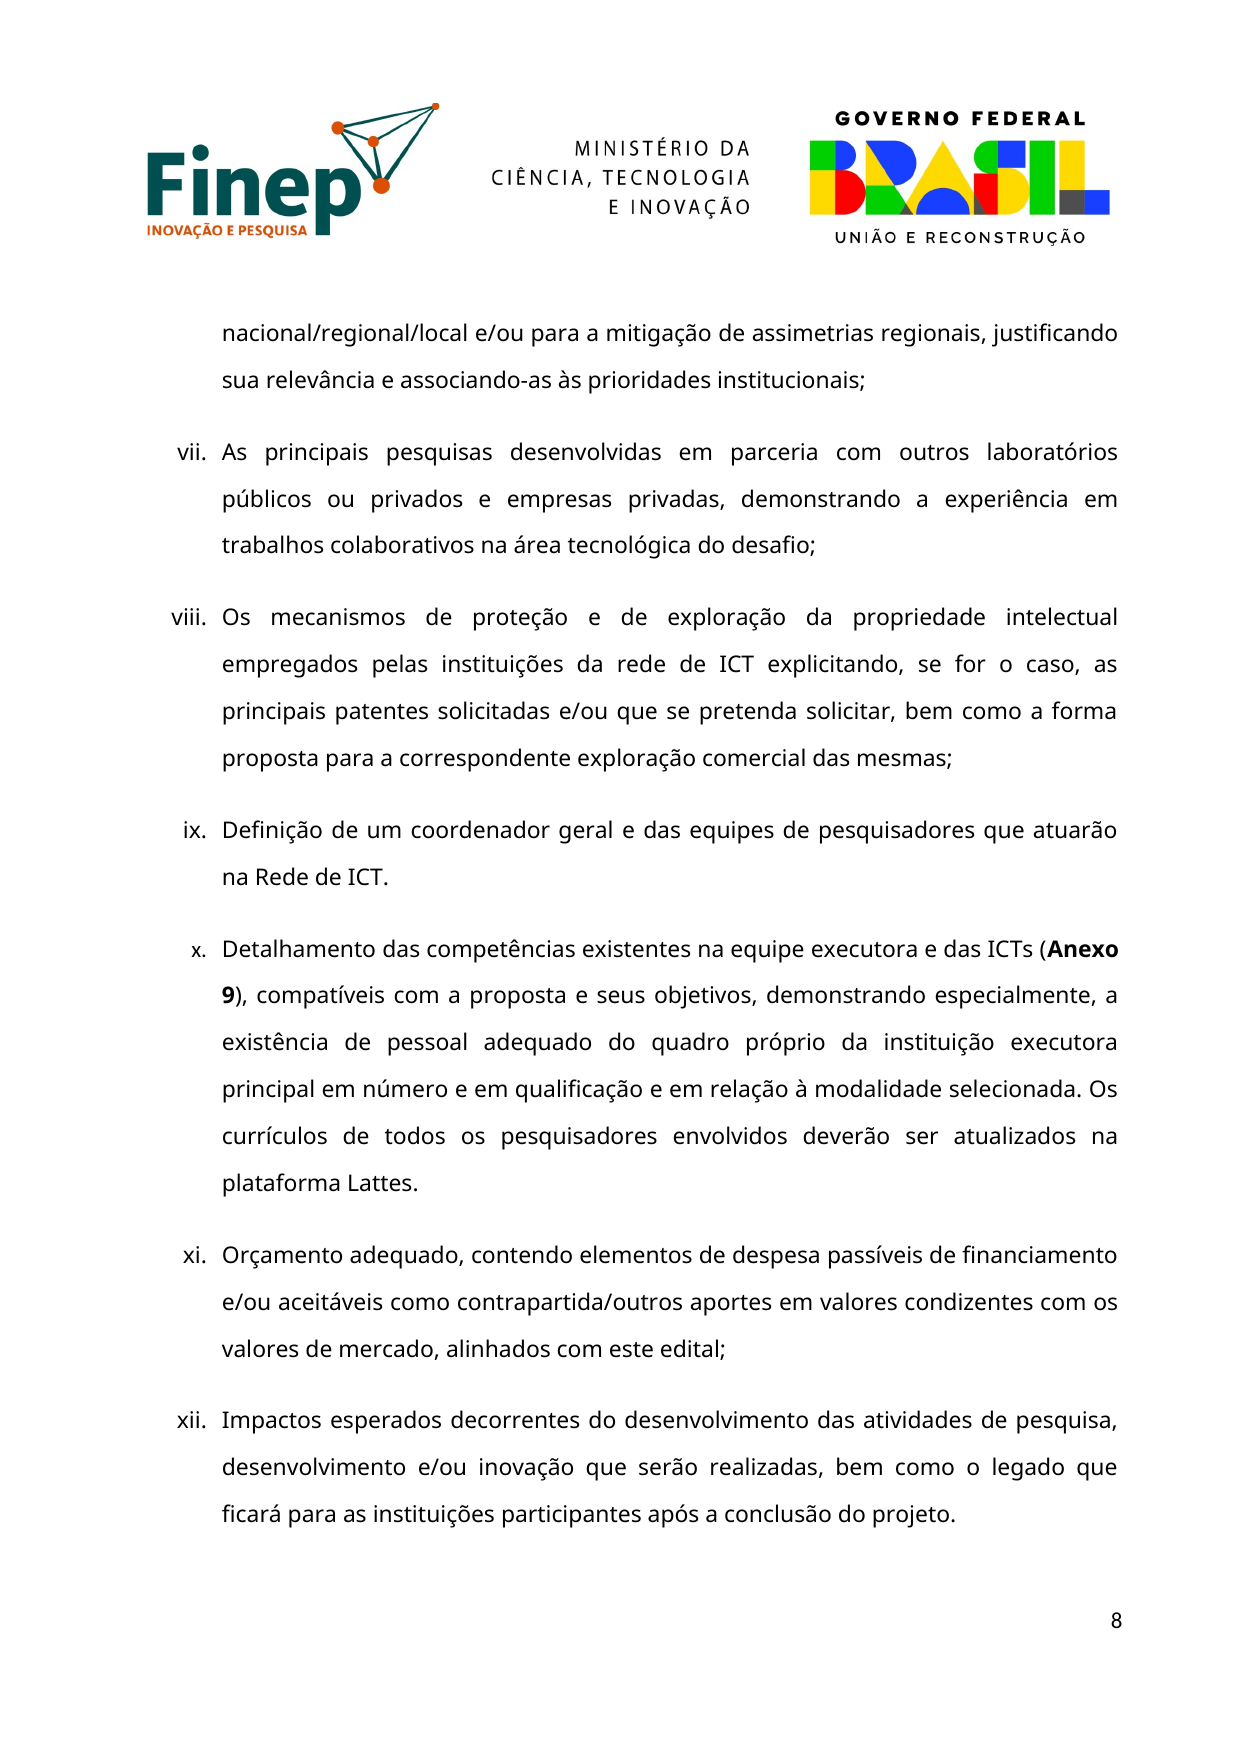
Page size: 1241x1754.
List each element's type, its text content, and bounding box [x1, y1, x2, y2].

list nacional/regional/local e/ou para a mitigação de assimetrias regionais, justificando sua relevância e associando-as às prioridades institucionais; [207, 317, 1119, 395]
list Impactos esperados decorrentes do desenvolvimento das atividades de pesquisa, desenvolvimento e/ou inovação que serão realizadas, bem como o legado que ficará para as instituições participantes após a conclusão do projeto. [207, 1404, 1119, 1529]
list Definição de um coordenador geral e das equipes de pesquisadores que atuarão na Rede de ICT. [207, 814, 1119, 892]
list Detalhamento das competências existentes na equipe executora e das ICTs (Anexo 9), compatíveis com a proposta e seus objetivos, demonstrando especialmente, a existência de pessoal adequado do quadro próprio da instituição executora principal em número e em qualificação e em relação à modalidade selecionada. Os currículos de todos os pesquisadores envolvidos deverão ser atualizados na plataforma Lattes. [207, 932, 1119, 1198]
list Os mecanismos de proteção e de exploração da propriedade intelectual empregados pelas instituições da rede de ICT explicitando, se for o caso, as principais patentes solicitadas e/ou que se pretenda solicitar, bem como a forma proposta para a correspondente exploração comercial das mesmas; [207, 601, 1119, 773]
list As principais pesquisas desenvolvidas em parceria com outros laboratórios públicos ou privados e empresas privadas, demonstrando a experiência em trabalhos colaborativos na área tecnológica do desafio; [207, 436, 1119, 561]
list Orçamento adequado, contendo elementos de despesa passíveis de financiamento e/ou aceitáveis como contrapartida/outros aportes em valores condizentes com os valores de mercado, alinhados com este edital; [207, 1239, 1119, 1364]
